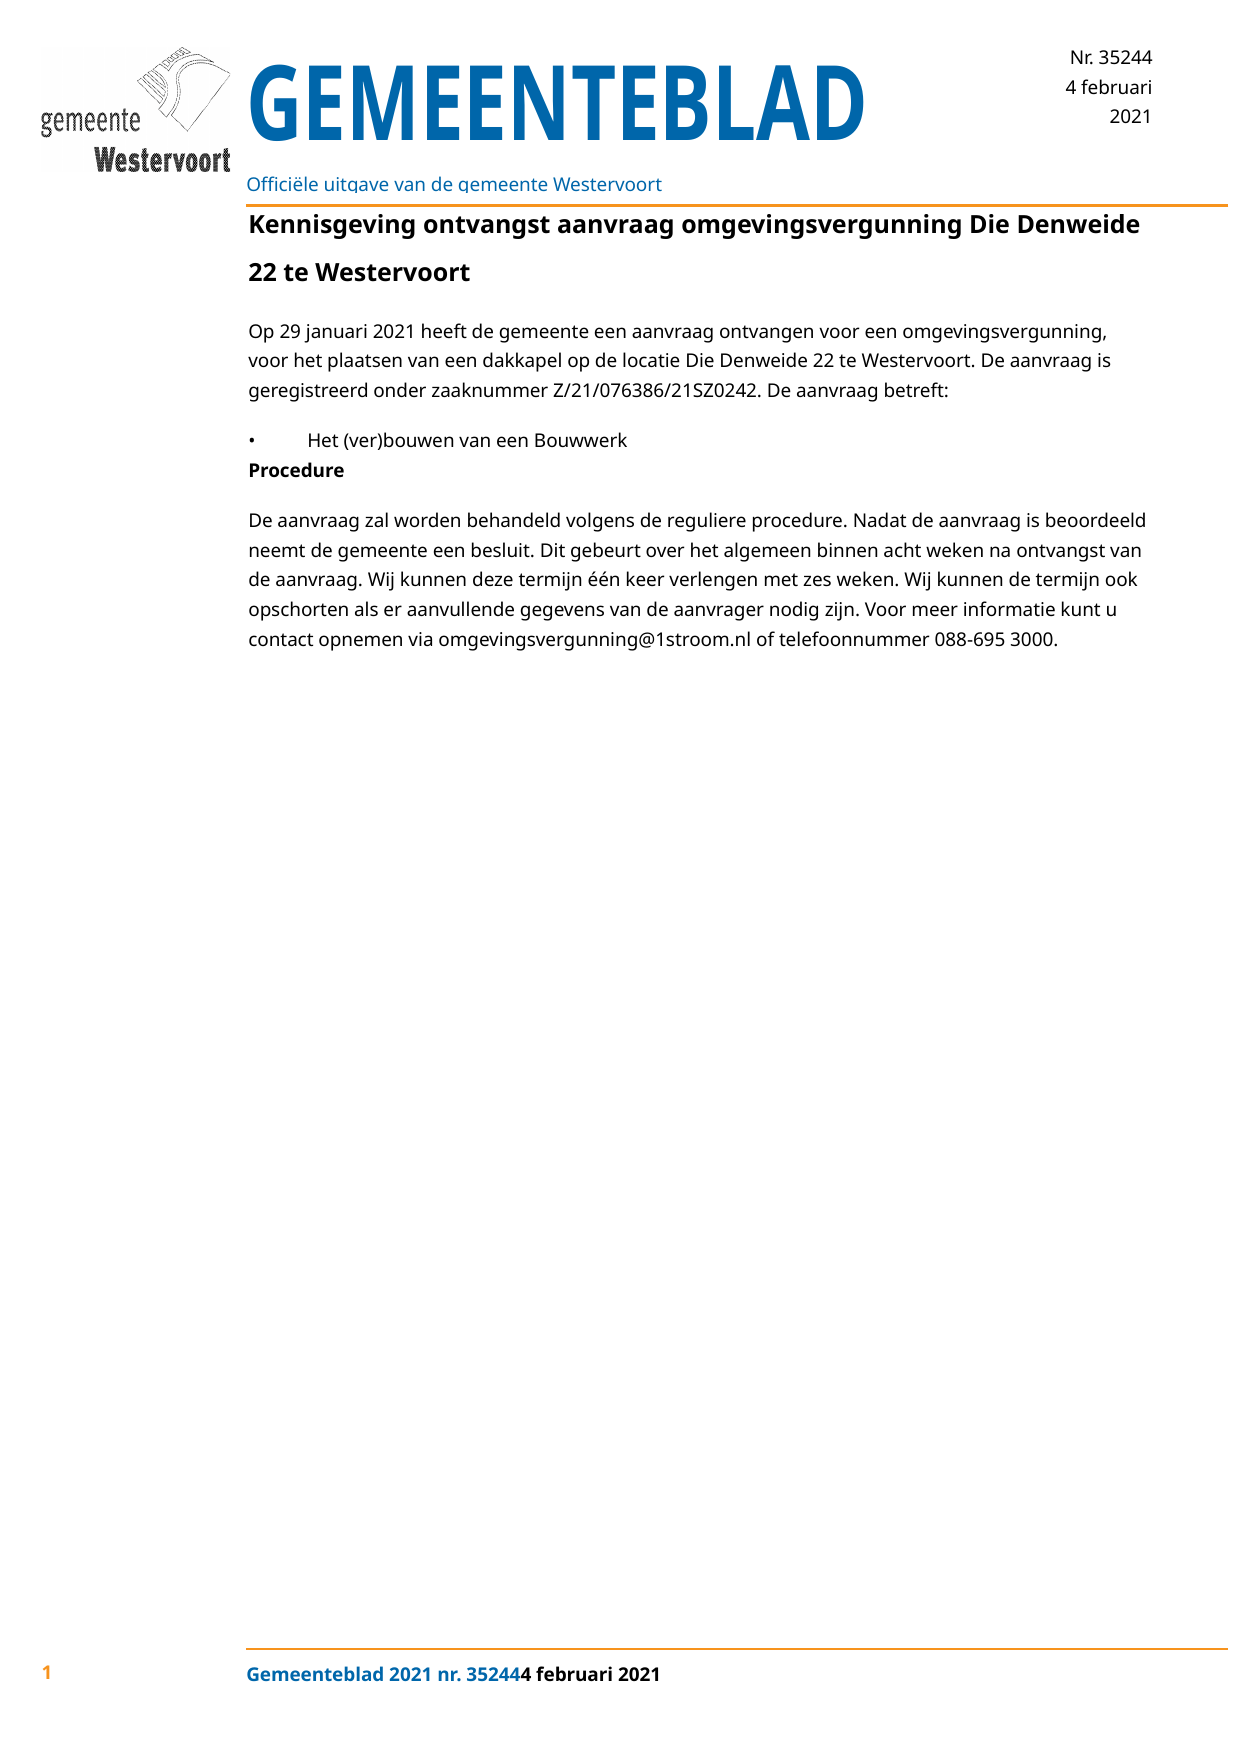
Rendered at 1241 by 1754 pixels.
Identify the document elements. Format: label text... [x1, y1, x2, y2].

text Kennisgeving ontvangst aanvraag omgevingsvergunning Die Denweide 22 te Westervoort [248, 207, 1152, 288]
text Op 29 januari 2021 heeft de gemeente een aanvraag ontvangen voor een omgevingsvergunning, voor het plaatsen van een dakkapel op de locatie Die Denweide 22 te Westervoort. De aanvraag is geregistreerd onder zaaknummer Z/21/076386/21SZ0242. De aanvraag betreft: [248, 318, 1152, 403]
text De aanvraag zal worden behandeld volgens de reguliere procedure. Nadat de aanvraag is beoordeeld neemt de gemeente een besluit. Dit gebeurt over het algemeen binnen acht weken na ontvangst van de aanvraag. Wij kunnen deze termijn één keer verlengen met zes weken. Wij kunnen de termijn ook opschorten als er aanvullende gegevens van de aanvrager nodig zijn. Voor meer informatie kunt u contact opnemen via omgevingsvergunning@1stroom.nl of telefoonnummer 088-695 3000. [248, 507, 1152, 652]
picture [41, 47, 231, 172]
list Het (ver)bouwen van een Bouwwerk [248, 427, 1152, 453]
text Procedure [248, 457, 1152, 483]
